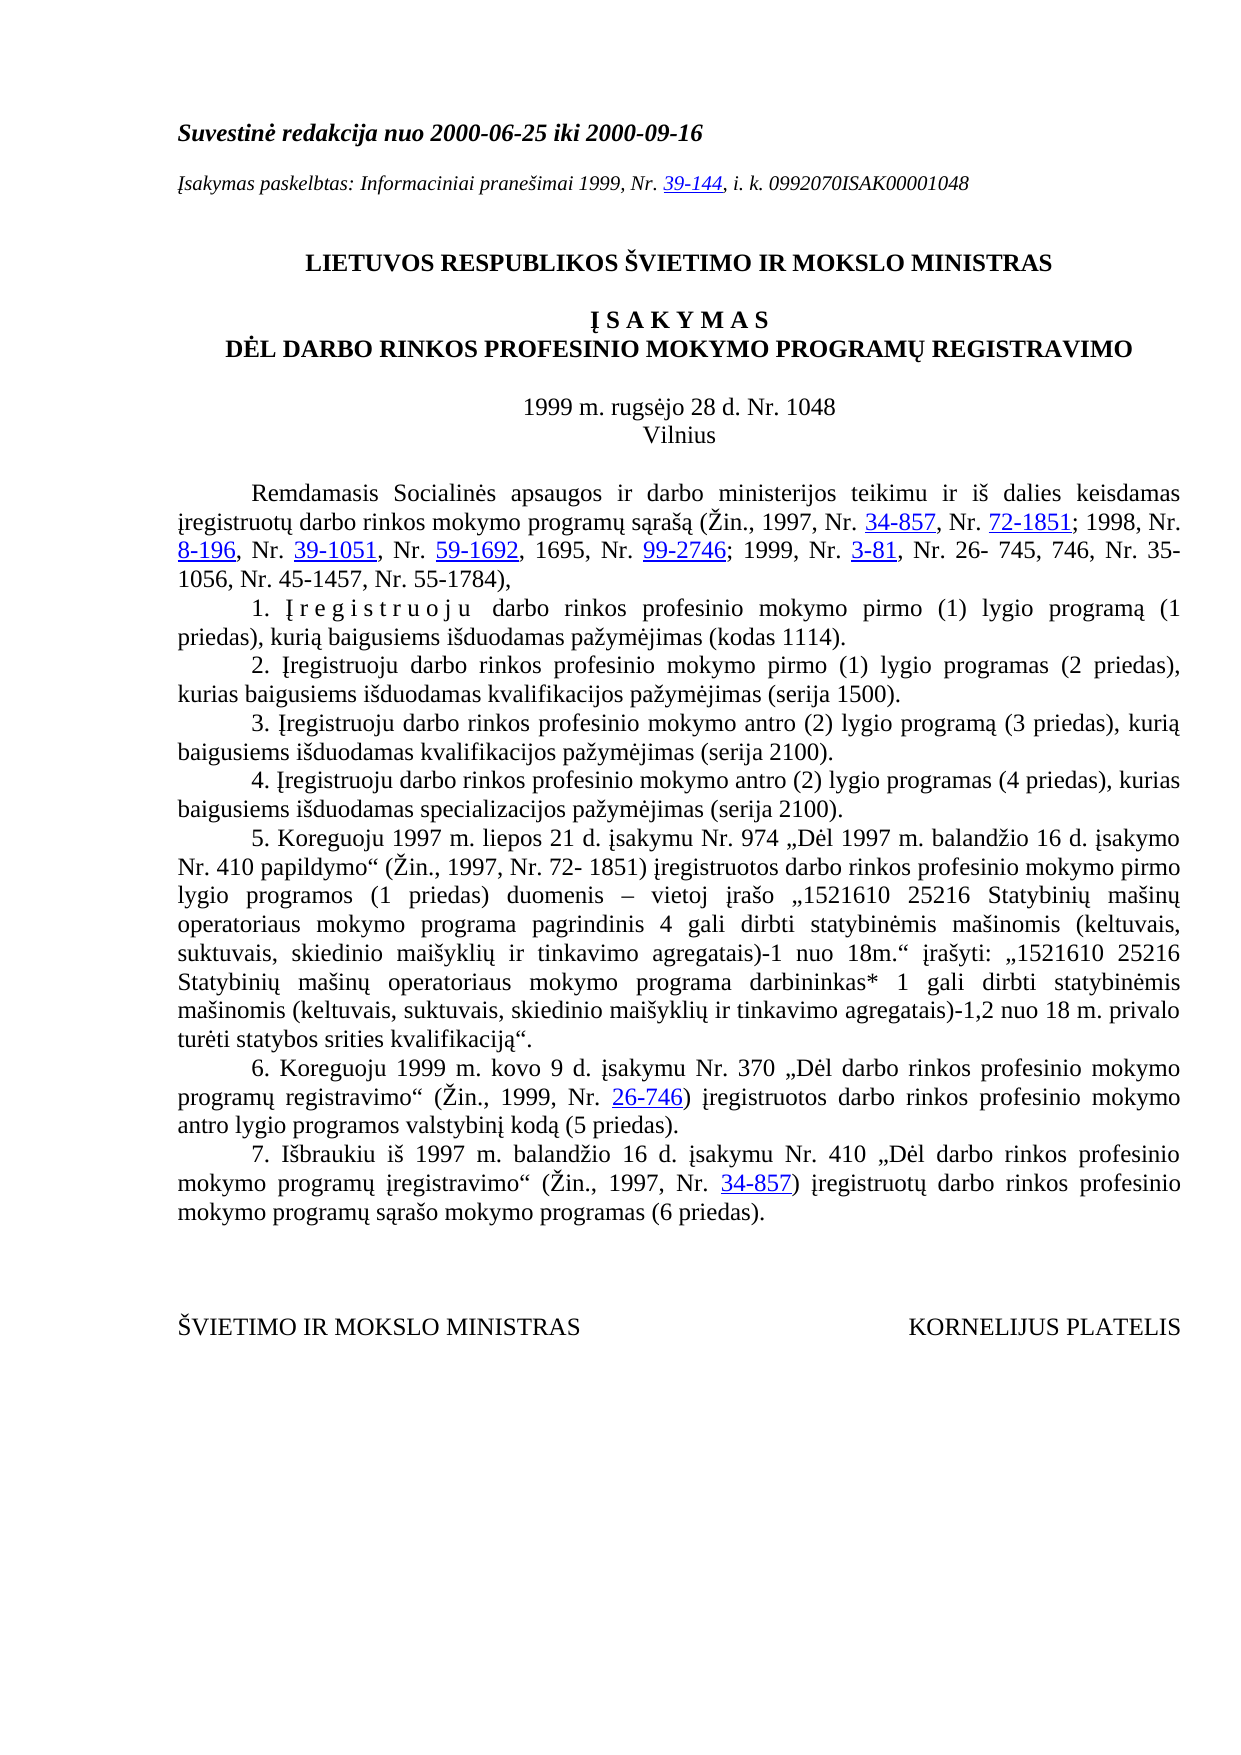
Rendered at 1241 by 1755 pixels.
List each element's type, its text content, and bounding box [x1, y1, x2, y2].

text LIETUVOS RESPUBLIKOS ŠVIETIMO IR MOKSLO MINISTRAS [177, 248, 1181, 277]
text ŠVIETIMO IR MOKSLO MINISTRAS KORNELIJUS PLATELIS [177, 1312, 1181, 1340]
text 4. Įregistruoju darbo rinkos profesinio mokymo antro (2) lygio programas (4 priedas), kurias baigusiems išduodamas specializacijos pažymėjimas (serija 2100). [177, 765, 1181, 823]
text 5. Koreguoju 1997 m. liepos 21 d. įsakymu Nr. 974 „Dėl 1997 m. balandžio 16 d. įsakymo Nr. 410 papildymo“ (Žin., 1997, Nr. 72- 1851) įregistruotos darbo rinkos profesinio mokymo pirmo lygio programos (1 priedas) duomenis – vietoj įrašo „1521610 25216 Statybinių mašinų operatoriaus mokymo programa pagrindinis 4 gali dirbti statybinėmis mašinomis (keltuvais, suktuvais, skiedinio maišyklių ir tinkavimo agregatais)-1 nuo 18m.“ įrašyti: „1521610 25216 Statybinių mašinų operatoriaus mokymo programa darbininkas* 1 gali dirbti statybinėmis mašinomis (keltuvais, suktuvais, skiedinio maišyklių ir tinkavimo agregatais)-1,2 nuo 18 m. privalo turėti statybos srities kvalifikaciją“. [177, 823, 1181, 1053]
text 6. Koreguoju 1999 m. kovo 9 d. įsakymu Nr. 370 „Dėl darbo rinkos profesinio mokymo programų registravimo“ (Žin., 1999, Nr. 26-746) įregistruotos darbo rinkos profesinio mokymo antro lygio programos valstybinį kodą (5 priedas). [177, 1053, 1181, 1139]
text Vilnius [177, 420, 1181, 449]
text DĖL DARBO RINKOS PROFESINIO MOKYMO PROGRAMŲ REGISTRAVIMO [177, 334, 1181, 363]
text 1999 m. rugsėjo 28 d. Nr. 1048 [177, 392, 1181, 420]
text Remdamasis Socialinės apsaugos ir darbo ministerijos teikimu ir iš dalies keisdamas įregistruotų darbo rinkos mokymo programų sąrašą (Žin., 1997, Nr. 34-857, Nr. 72-1851; 1998, Nr. 8-196, Nr. 39-1051, Nr. 59-1692, 1695, Nr. 99-2746; 1999, Nr. 3-81, Nr. 26- 745, 746, Nr. 35-1056, Nr. 45-1457, Nr. 55-1784), [177, 478, 1181, 593]
text 7. Išbraukiu iš 1997 m. balandžio 16 d. įsakymu Nr. 410 „Dėl darbo rinkos profesinio mokymo programų įregistravimo“ (Žin., 1997, Nr. 34-857) įregistruotų darbo rinkos profesinio mokymo programų sąrašo mokymo programas (6 priedas). [177, 1139, 1181, 1225]
text 1. Įregistruoju darbo rinkos profesinio mokymo pirmo (1) lygio programą (1 priedas), kurią baigusiems išduodamas pažymėjimas (kodas 1114). [177, 593, 1181, 650]
text Suvestinė redakcija nuo 2000-06-25 iki 2000-09-16 [177, 118, 1181, 147]
text 3. Įregistruoju darbo rinkos profesinio mokymo antro (2) lygio programą (3 priedas), kurią baigusiems išduodamas kvalifikacijos pažymėjimas (serija 2100). [177, 708, 1181, 765]
text Į S A K Y M A S [177, 305, 1181, 334]
text Įsakymas paskelbtas: Informaciniai pranešimai 1999, Nr. 39-144, i. k. 0992070ISAK00001048 [177, 171, 1181, 195]
text 2. Įregistruoju darbo rinkos profesinio mokymo pirmo (1) lygio programas (2 priedas), kurias baigusiems išduodamas kvalifikacijos pažymėjimas (serija 1500). [177, 650, 1181, 708]
